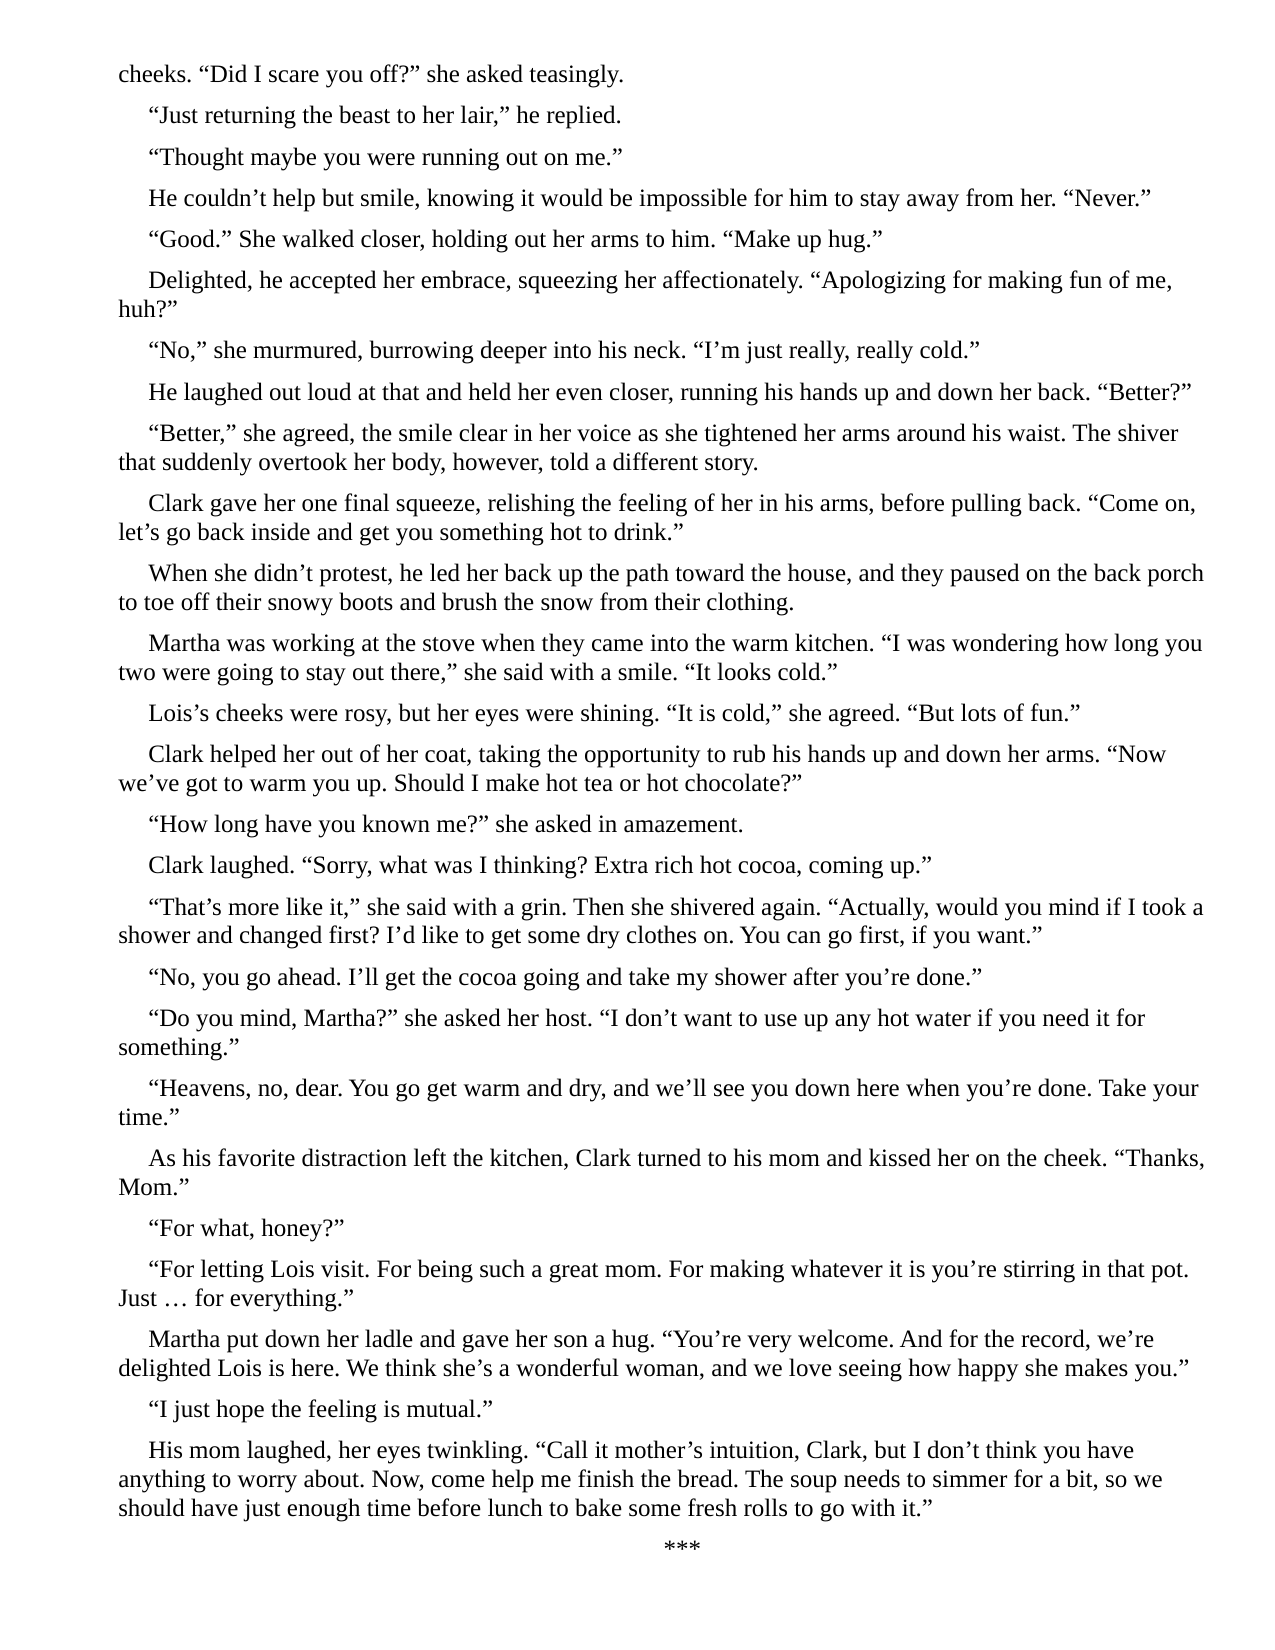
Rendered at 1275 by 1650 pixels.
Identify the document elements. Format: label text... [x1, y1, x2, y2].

text “Good.” She walked closer, holding out her arms to him. “Make up hug.” [118, 224, 1216, 253]
text “For what, honey?” [118, 1213, 1216, 1242]
text Clark laughed. “Sorry, what was I thinking? Extra rich hot cocoa, coming up.” [118, 850, 1216, 879]
text When she didn’t protest, he led her back up the path toward the house, and they paused on the back porch to toe off their snowy boots and brush the snow from their clothing. [118, 558, 1216, 615]
text “Thought maybe you were running out on me.” [118, 142, 1216, 170]
text “No, you go ahead. I’ll get the cocoa going and take my shower after you’re done.” [118, 962, 1216, 990]
text “Just returning the beast to her lair,” he replied. [118, 100, 1216, 129]
text His mom laughed, her eyes twinkling. “Call it mother’s intuition, Clark, but I don’t think you have anything to worry about. Now, come help me finish the bread. The soup needs to simmer for a bit, so we should have just enough time before lunch to bake some fresh rolls to go with it.” [118, 1435, 1216, 1522]
text Martha was working at the stove when they came into the warm kitchen. “I was wondering how long you two were going to stay out there,” she said with a smile. “It looks cold.” [118, 628, 1216, 685]
text “I just hope the feeling is mutual.” [118, 1394, 1216, 1423]
text Clark gave her one final squeeze, relishing the feeling of her in his arms, before pulling back. “Come on, let’s go back inside and get you something hot to drink.” [118, 488, 1216, 545]
text “Better,” she agreed, the smile clear in her voice as she tightened her arms around his waist. The shiver that suddenly overtook her body, however, told a different story. [118, 418, 1216, 475]
text cheeks. “Did I scare you off?” she asked teasingly. [118, 59, 1216, 88]
text Clark helped her out of her coat, taking the opportunity to rub his hands up and down her arms. “Now we’ve got to warm you up. Should I make hot tea or hot chocolate?” [118, 739, 1216, 797]
text “No,” she murmured, burrowing deeper into his neck. “I’m just really, really cold.” [118, 335, 1216, 364]
text He couldn’t help but smile, knowing it would be impossible for him to stay away from her. “Never.” [118, 183, 1216, 212]
text *** [118, 1534, 1216, 1563]
text As his favorite distraction left the kitchen, Clark turned to his mom and kissed her on the cheek. “Thanks, Mom.” [118, 1143, 1216, 1200]
text Lois’s cheeks were rosy, but her eyes were shining. “It is cold,” she agreed. “But lots of fun.” [118, 698, 1216, 727]
text He laughed out loud at that and held her even closer, running his hands up and down her back. “Better?” [118, 377, 1216, 405]
text “For letting Lois visit. For being such a great mom. For making whatever it is you’re stirring in that pot. Just … for everything.” [118, 1254, 1216, 1312]
text Martha put down her ladle and gave her son a hug. “You’re very welcome. And for the record, we’re delighted Lois is here. We think she’s a wonderful woman, and we love seeing how happy she makes you.” [118, 1324, 1216, 1382]
text “How long have you known me?” she asked in amazement. [118, 809, 1216, 838]
text Delighted, he accepted her embrace, squeezing her affectionately. “Apologizing for making fun of me, huh?” [118, 265, 1216, 323]
text “Do you mind, Martha?” she asked her host. “I don’t want to use up any hot water if you need it for something.” [118, 1003, 1216, 1060]
text “That’s more like it,” she said with a grin. Then she shivered again. “Actually, would you mind if I took a shower and changed first? I’d like to get some dry clothes on. You can go first, if you want.” [118, 892, 1216, 949]
text “Heavens, no, dear. You go get warm and dry, and we’ll see you down here when you’re done. Take your time.” [118, 1073, 1216, 1130]
